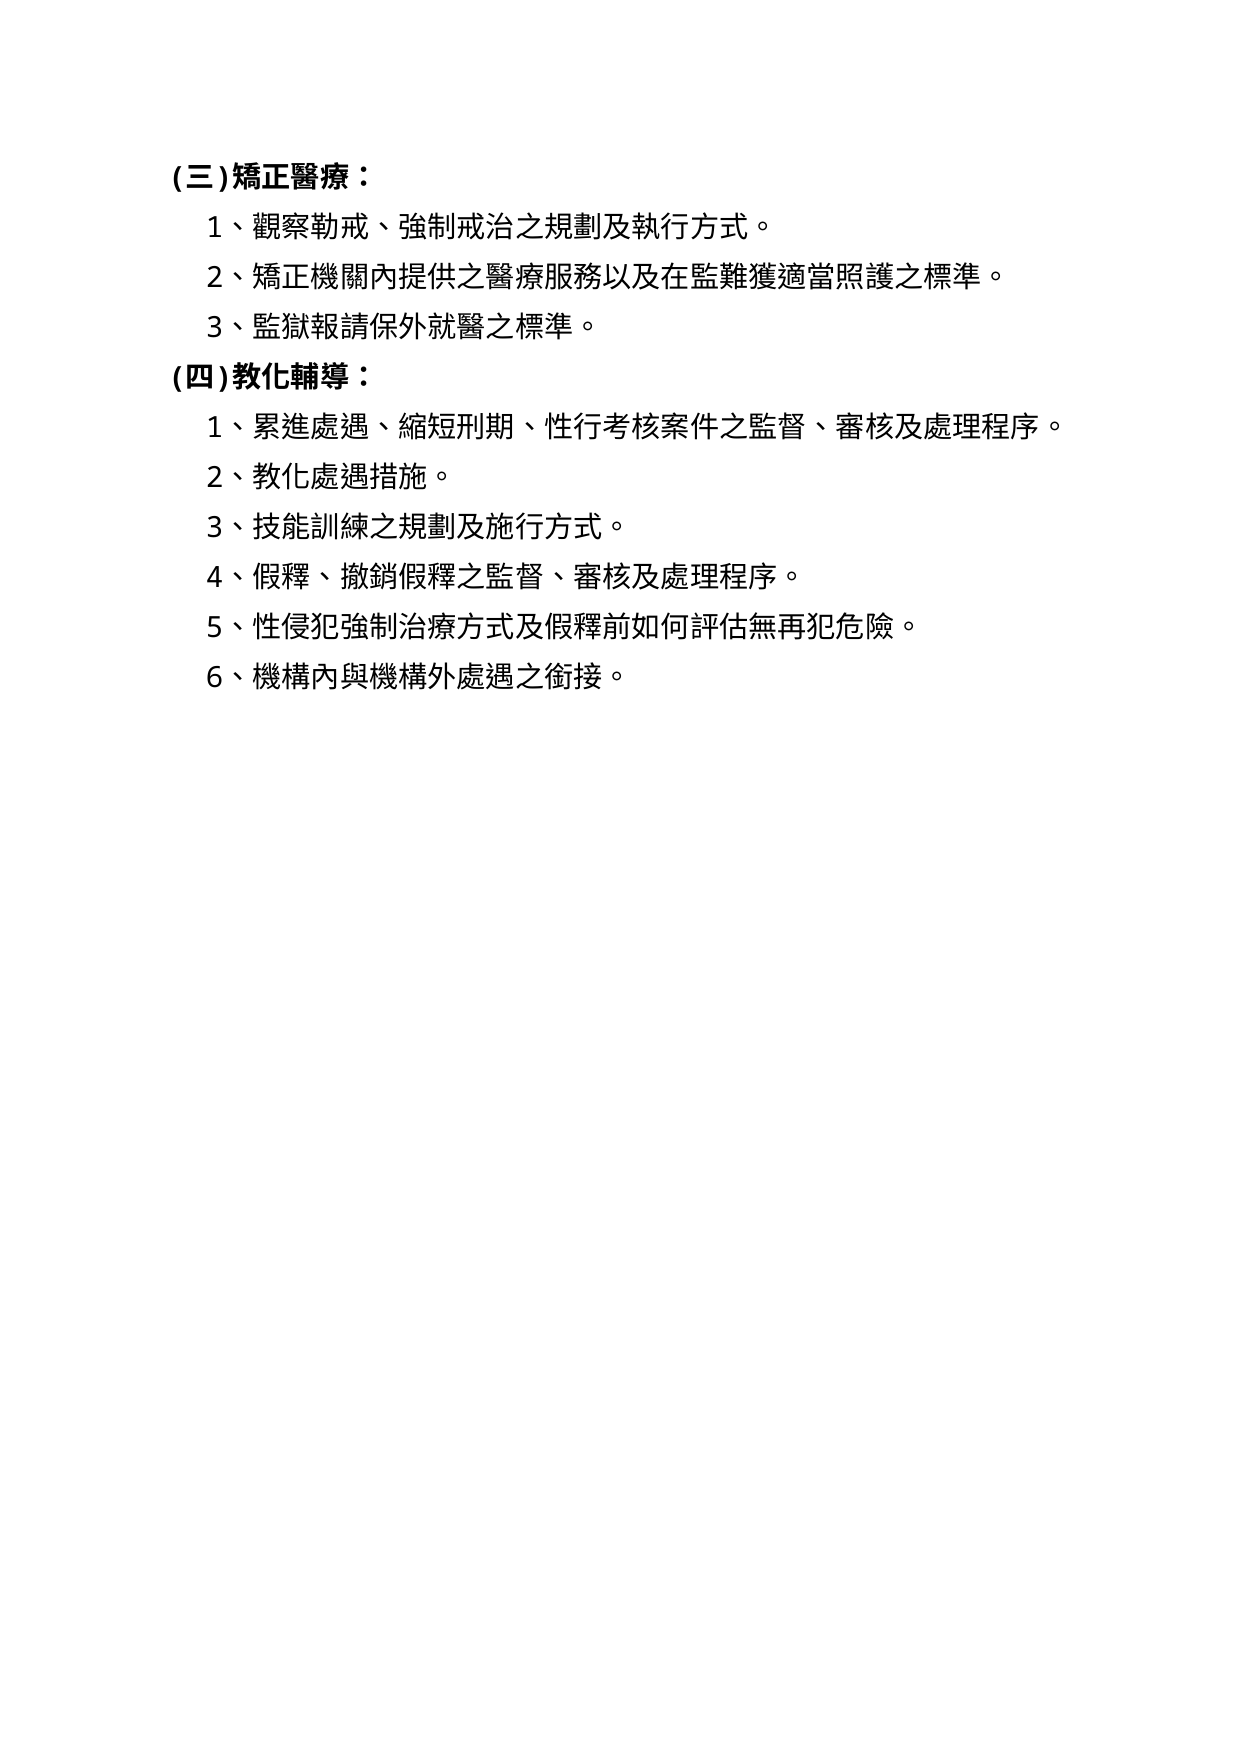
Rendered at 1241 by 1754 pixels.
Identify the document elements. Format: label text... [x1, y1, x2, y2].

text 6、機構內與機構外處遇之銜接。 [206, 648, 1122, 698]
text (三)矯正醫療： [168, 148, 1122, 198]
text 2、教化處遇措施。 [206, 448, 1122, 498]
text 5、性侵犯強制治療方式及假釋前如何評估無再犯危險。 [206, 598, 1122, 648]
text 3、技能訓練之規劃及施行方式。 [206, 498, 1122, 548]
text (四)教化輔導： [168, 348, 1122, 398]
text 1、觀察勒戒、強制戒治之規劃及執行方式。 [206, 198, 1122, 248]
text 3、監獄報請保外就醫之標準。 [206, 298, 1122, 348]
text 2、矯正機關內提供之醫療服務以及在監難獲適當照護之標準。 [206, 248, 1122, 298]
text 4、假釋、撤銷假釋之監督、審核及處理程序。 [206, 548, 1122, 598]
text 1、累進處遇、縮短刑期、性行考核案件之監督、審核及處理程序。 [206, 398, 1122, 448]
